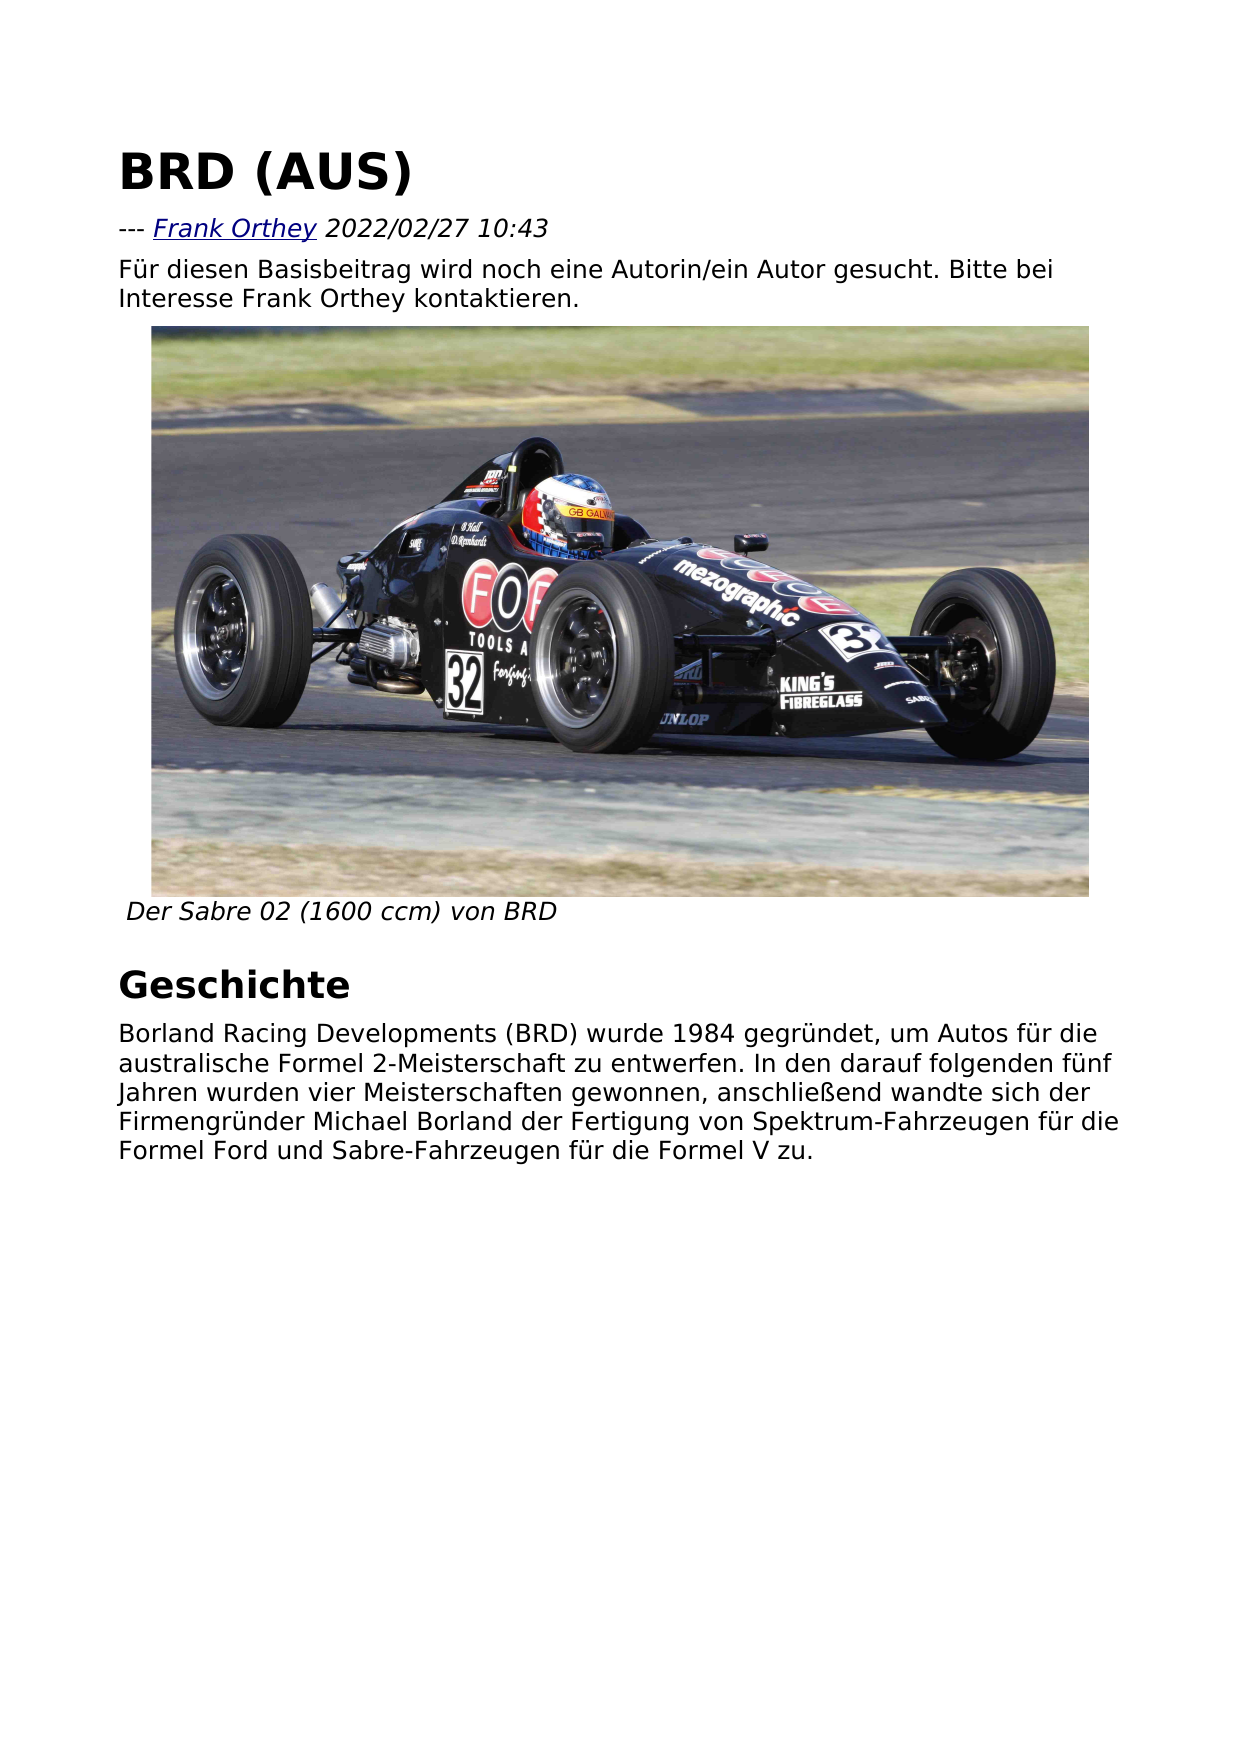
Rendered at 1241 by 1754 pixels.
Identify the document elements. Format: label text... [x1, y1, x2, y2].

subtitle Geschichte [118, 963, 1122, 1007]
picture [151, 326, 1089, 897]
text Der Sabre 02 (1600 ccm) von BRD [118, 326, 1122, 926]
text Borland Racing Developments (BRD) wurde 1984 gegründet, um Autos für die australische Formel 2-Meisterschaft zu entwerfen. In den darauf folgenden fünf Jahren wurden vier Meisterschaften gewonnen, anschließend wandte sich der Firmengründer Michael Borland der Fertigung von Spektrum-Fahrzeugen für die Formel Ford und Sabre-Fahrzeugen für die Formel V zu. [118, 1020, 1122, 1166]
text --- Frank Orthey 2022/02/27 10:43 [118, 214, 1122, 243]
text Für diesen Basisbeitrag wird noch eine Autorin/ein Autor gesucht. Bitte bei Interesse Frank Orthey kontaktieren. [118, 256, 1122, 314]
subtitle BRD (AUS) [118, 143, 1122, 201]
